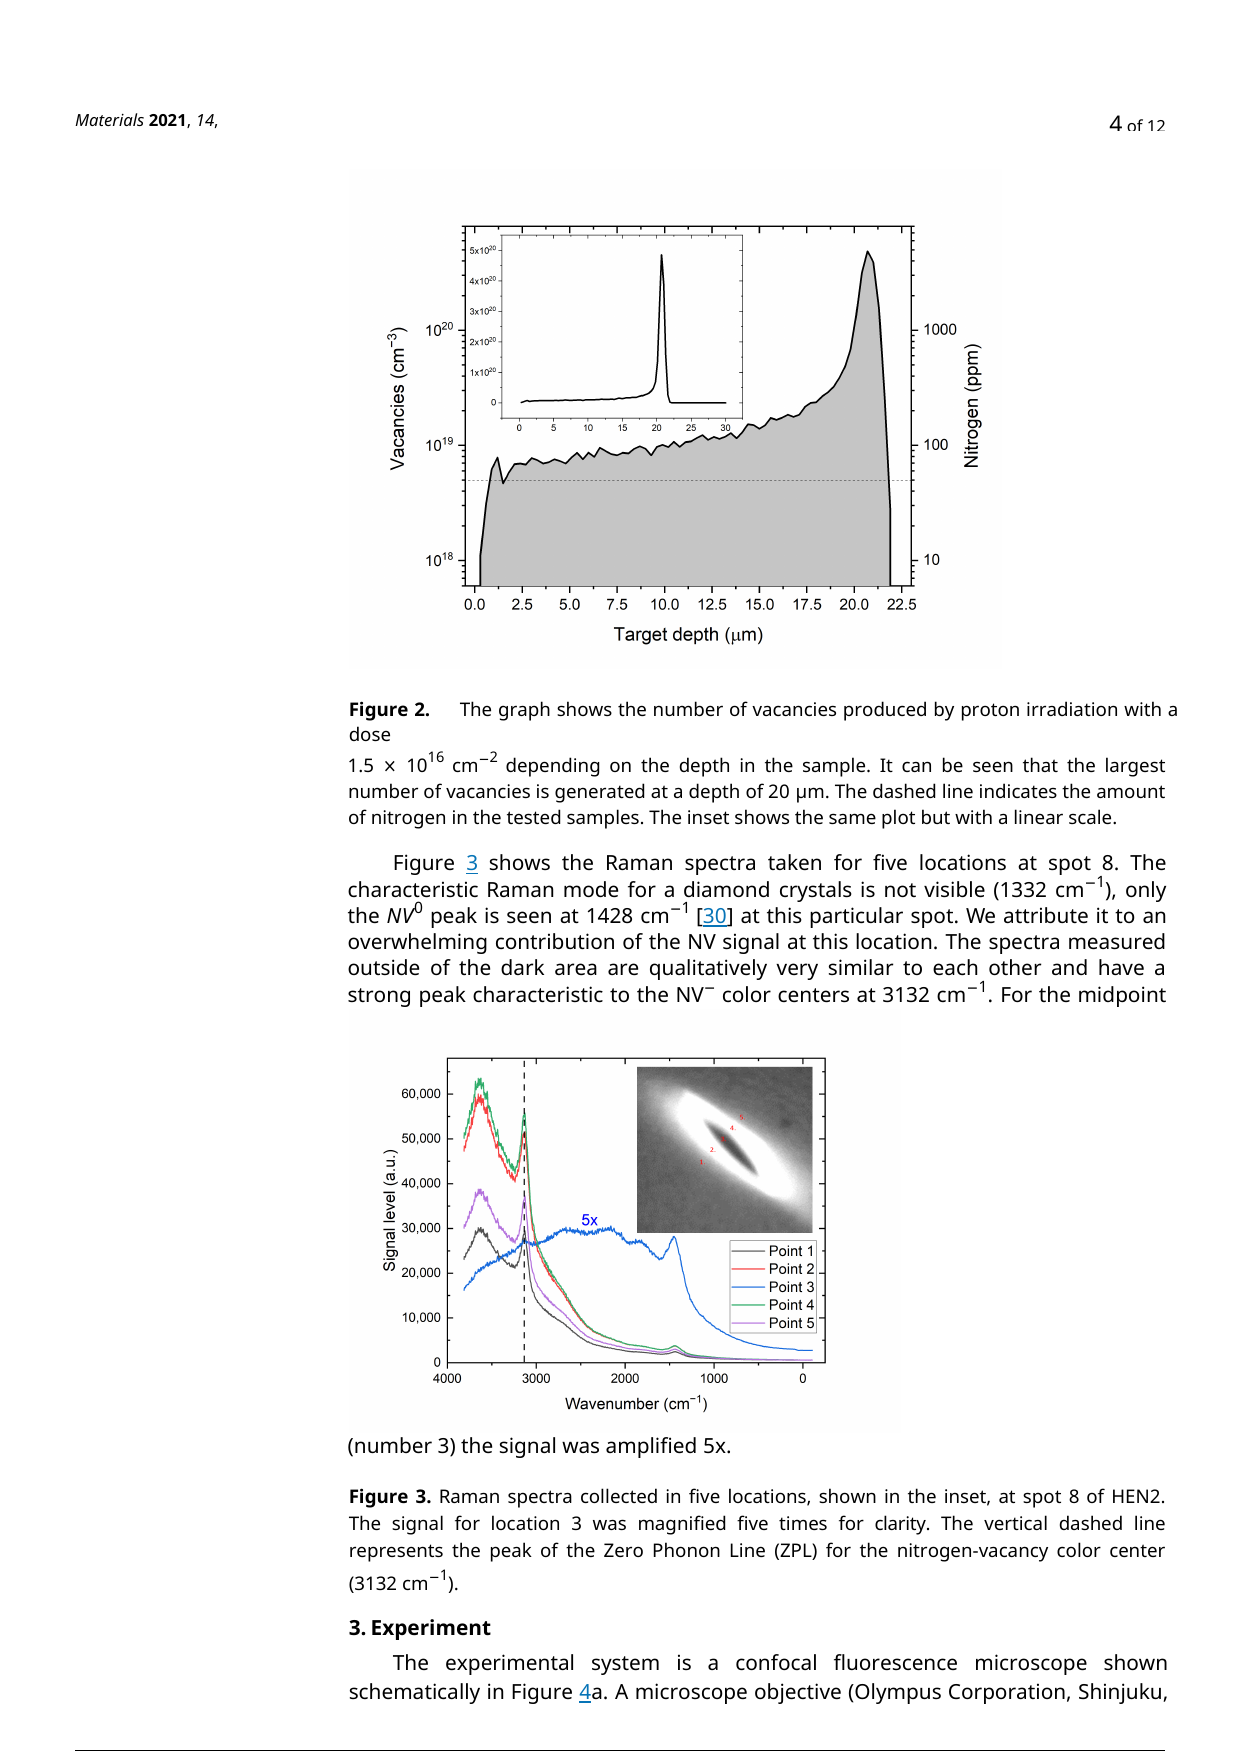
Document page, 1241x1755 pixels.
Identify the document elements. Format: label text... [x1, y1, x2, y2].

text Figure 2. The graph shows the number of vacancies produced by proton irradiation with a dose [348, 696, 1180, 747]
text 1.5 × 1016 cm−2 depending on the depth in the sample. It can be seen that the largest number of vacancies is generated at a depth of 20 µm. The dashed line indicates the amount of nitrogen in the tested samples. The inset shows the same plot but with a linear scale. [347, 747, 1166, 830]
subtitle Experiment [348, 1613, 1180, 1642]
picture [348, 1009, 902, 1433]
picture [348, 169, 1002, 669]
text Figure 3. Raman spectra collected in five locations, shown in the inset, at spot 8 of HEN2. The signal for location 3 was magnified five times for clarity. The vertical dashed line represents the peak of the Zero Phonon Line (ZPL) for the nitrogen-vacancy color center (3132 cm−1). [348, 1483, 1166, 1596]
text Figure 3 shows the Raman spectra taken for five locations at spot 8. The characteristic Raman mode for a diamond crystals is not visible (1332 cm−1), only the NV0 peak is seen at 1428 cm−1 [30] at this particular spot. We attribute it to an overwhelming contribution of the NV signal at this location. The spectra measured outside of the dark area are qualitatively very similar to each other and have a strong peak characteristic to the NV− color centers at 3132 cm−1. For the midpoint (number 3) the signal was amplified 5x. [347, 850, 1167, 1458]
text The experimental system is a confocal fluorescence microscope shown schematically in Figure 4a. A microscope objective (Olympus Corporation, Shinjuku, [348, 1648, 1168, 1705]
